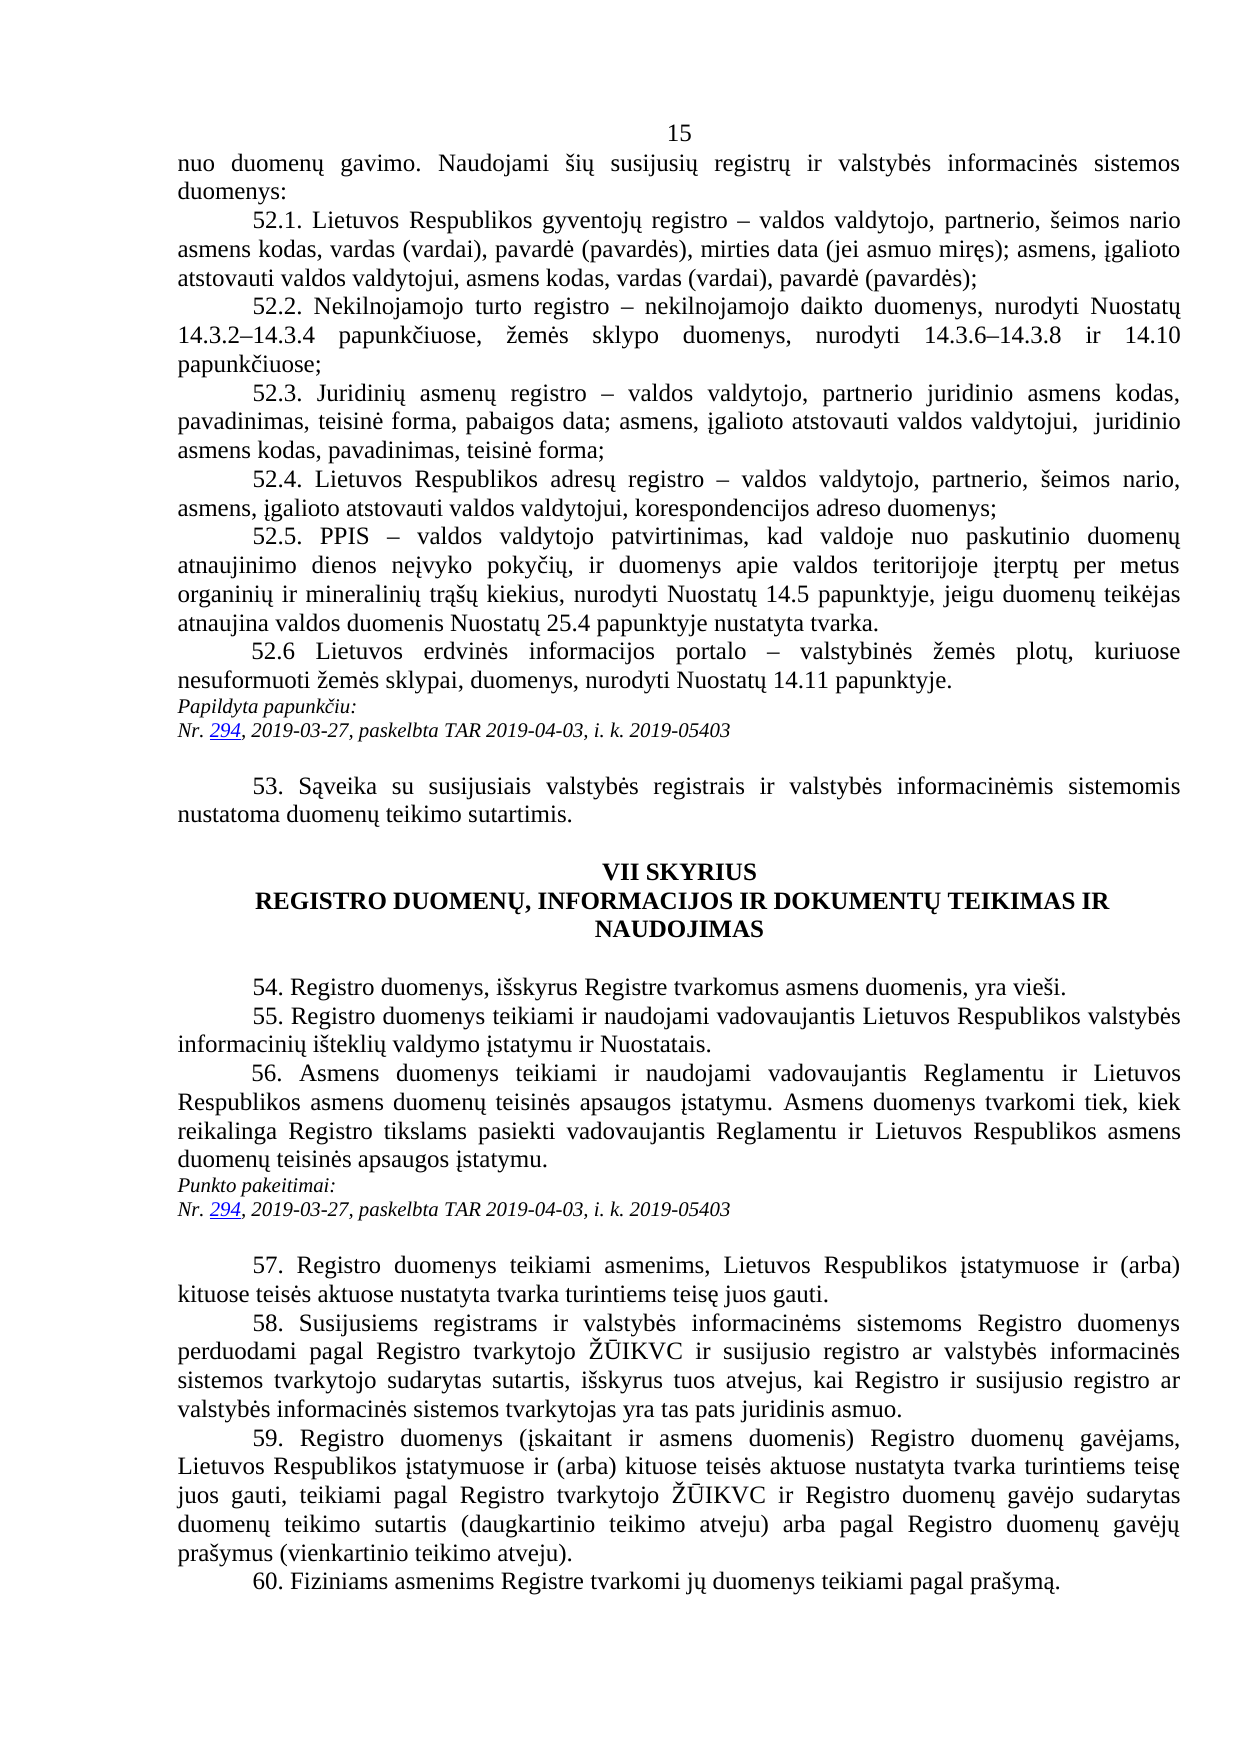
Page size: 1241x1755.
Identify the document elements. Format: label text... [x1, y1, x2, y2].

text 52.3. Juridinių asmenų registro – valdos valdytojo, partnerio juridinio asmens kodas, pavadinimas, teisinė forma, pabaigos data; asmens, įgalioto atstovauti valdos valdytojui, juridinio asmens kodas, pavadinimas, teisinė forma; [177, 378, 1181, 464]
text 57. Registro duomenys teikiami asmenims, Lietuvos Respublikos įstatymuose ir (arba) kituose teisės aktuose nustatyta tvarka turintiems teisę juos gauti. [177, 1250, 1181, 1308]
text 52.6 Lietuvos erdvinės informacijos portalo – valstybinės žemės plotų, kuriuose nesuformuoti žemės sklypai, duomenys, nurodyti Nuostatų 14.11 papunktyje. [177, 636, 1181, 694]
text Nr. 294, 2019-03-27, paskelbta TAR 2019-04-03, i. k. 2019-05403 [177, 1197, 1181, 1221]
text 54. Registro duomenys, išskyrus Registre tvarkomus asmens duomenis, yra vieši. [177, 972, 1181, 1001]
text 52.5. PPIS – valdos valdytojo patvirtinimas, kad valdoje nuo paskutinio duomenų atnaujinimo dienos neįvyko pokyčių, ir duomenys apie valdos teritorijoje įterptų per metus organinių ir mineralinių trąšų kiekius, nurodyti Nuostatų 14.5 papunktyje, jeigu duomenų teikėjas atnaujina valdos duomenis Nuostatų 25.4 papunktyje nustatyta tvarka. [177, 521, 1181, 636]
text 56. Asmens duomenys teikiami ir naudojami vadovaujantis Reglamentu ir Lietuvos Respublikos asmens duomenų teisinės apsaugos įstatymu. Asmens duomenys tvarkomi tiek, kiek reikalinga Registro tikslams pasiekti vadovaujantis Reglamentu ir Lietuvos Respublikos asmens duomenų teisinės apsaugos įstatymu. [177, 1058, 1181, 1173]
text 55. Registro duomenys teikiami ir naudojami vadovaujantis Lietuvos Respublikos valstybės informacinių išteklių valdymo įstatymu ir Nuostatais. [177, 1001, 1181, 1058]
text 52.2. Nekilnojamojo turto registro – nekilnojamojo daikto duomenys, nurodyti Nuostatų 14.3.2–14.3.4 papunkčiuose, žemės sklypo duomenys, nurodyti 14.3.6–14.3.8 ir 14.10 papunkčiuose; [177, 291, 1181, 378]
text 60. Fiziniams asmenims Registre tvarkomi jų duomenys teikiami pagal prašymą. [177, 1566, 1181, 1595]
text 52.4. Lietuvos Respublikos adresų registro – valdos valdytojo, partnerio, šeimos nario, asmens, įgalioto atstovauti valdos valdytojui, korespondencijos adreso duomenys; [177, 464, 1181, 521]
text 59. Registro duomenys (įskaitant ir asmens duomenis) Registro duomenų gavėjams, Lietuvos Respublikos įstatymuose ir (arba) kituose teisės aktuose nustatyta tvarka turintiems teisę juos gauti, teikiami pagal Registro tvarkytojo ŽŪIKVC ir Registro duomenų gavėjo sudarytas duomenų teikimo sutartis (daugkartinio teikimo atveju) arba pagal Registro duomenų gavėjų prašymus (vienkartinio teikimo atveju). [177, 1423, 1181, 1566]
text Papildyta papunkčiu: [177, 694, 1181, 718]
text 58. Susijusiems registrams ir valstybės informacinėms sistemoms Registro duomenys perduodami pagal Registro tvarkytojo ŽŪIKVC ir susijusio registro ar valstybės informacinės sistemos tvarkytojo sudarytas sutartis, išskyrus tuos atvejus, kai Registro ir susijusio registro ar valstybės informacinės sistemos tvarkytojas yra tas pats juridinis asmuo. [177, 1308, 1181, 1423]
text VII SKYRIUS [177, 857, 1181, 886]
text 52.1. Lietuvos Respublikos gyventojų registro – valdos valdytojo, partnerio, šeimos nario asmens kodas, vardas (vardai), pavardė (pavardės), mirties data (jei asmuo miręs); asmens, įgalioto atstovauti valdos valdytojui, asmens kodas, vardas (vardai), pavardė (pavardės); [177, 205, 1181, 291]
text 53. Sąveika su susijusiais valstybės registrais ir valstybės informacinėmis sistemomis nustatoma duomenų teikimo sutartimis. [177, 771, 1181, 828]
text Nr. 294, 2019-03-27, paskelbta TAR 2019-04-03, i. k. 2019-05403 [177, 718, 1181, 742]
text REGISTRO DUOMENŲ, INFORMACIJOS IR DOKUMENTŲ TEIKIMAS IR NAUDOJIMAS [177, 886, 1181, 943]
text Punkto pakeitimai: [177, 1173, 1181, 1197]
text nuo duomenų gavimo. Naudojami šių susijusių registrų ir valstybės informacinės sistemos duomenys: [177, 148, 1181, 205]
